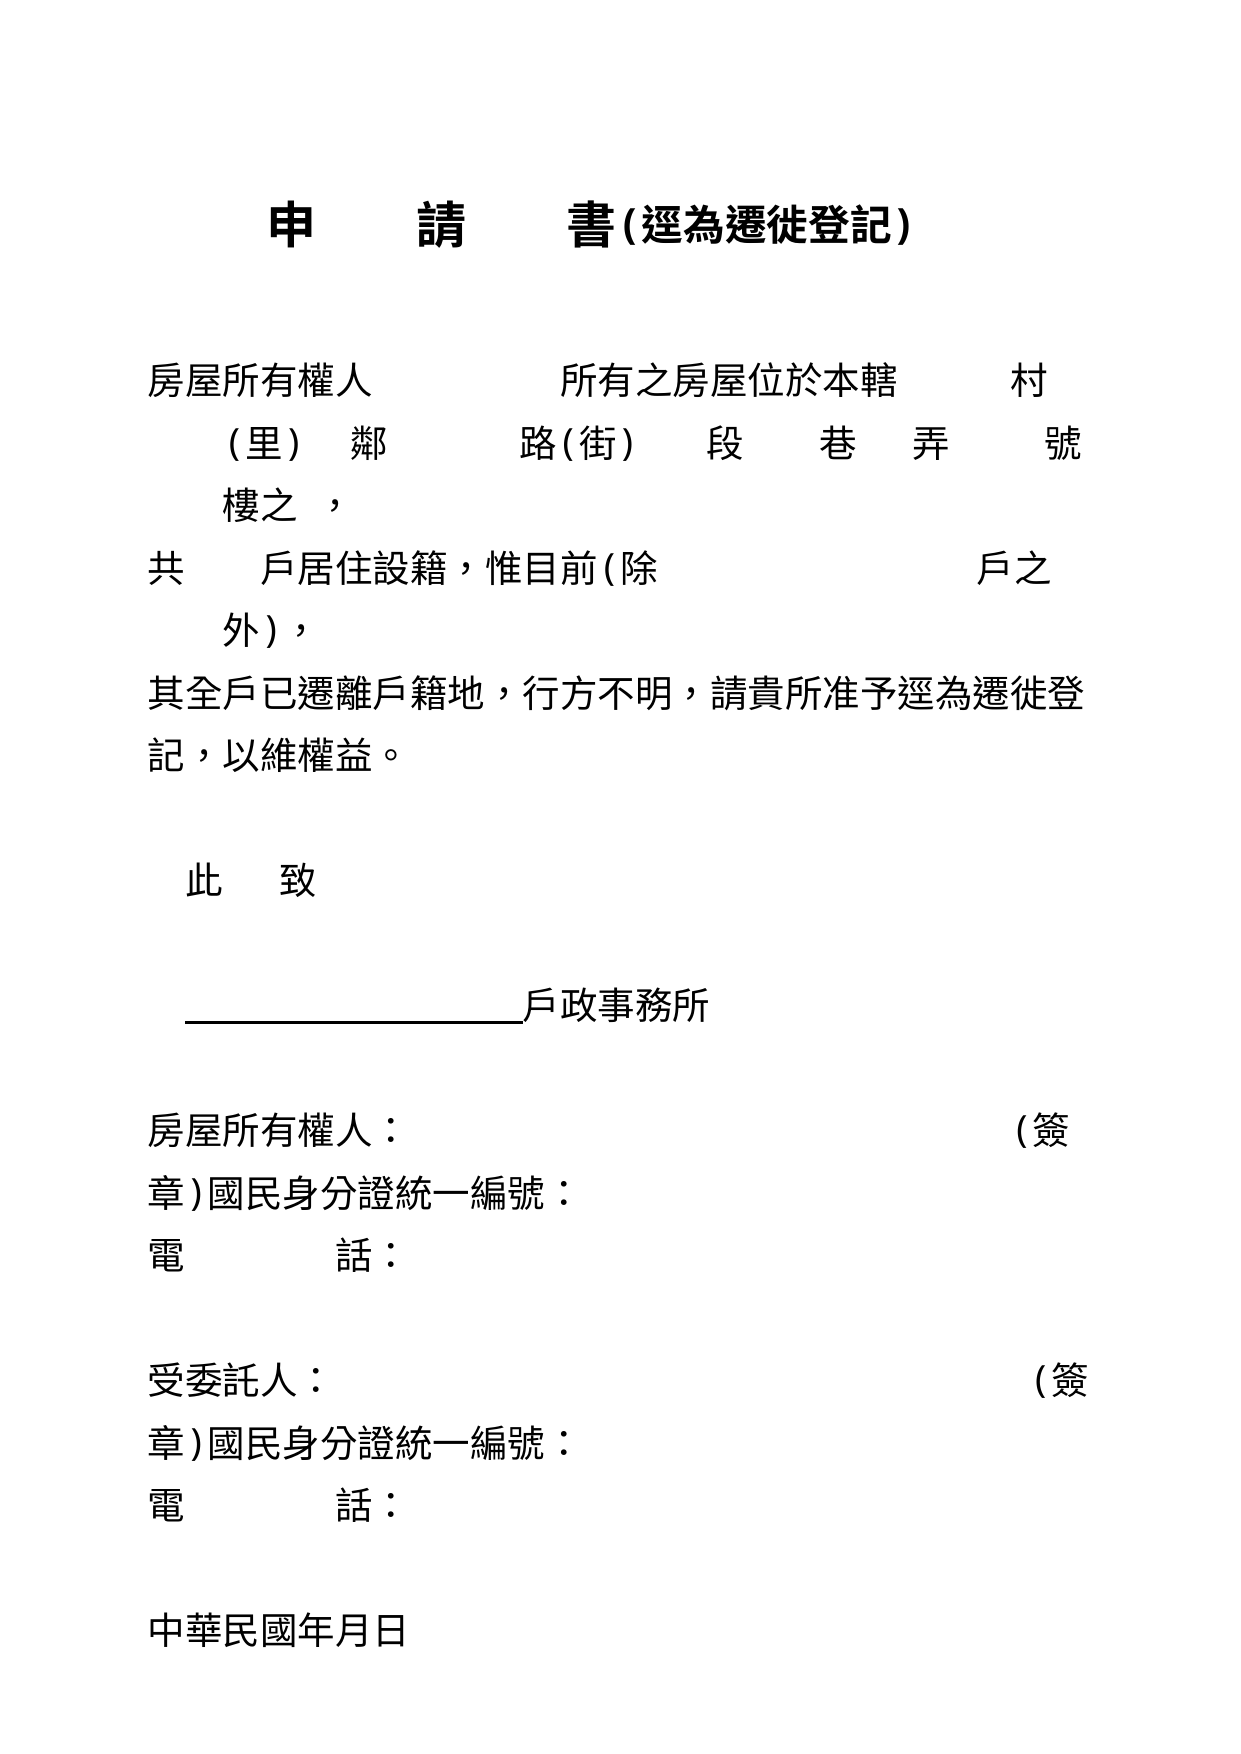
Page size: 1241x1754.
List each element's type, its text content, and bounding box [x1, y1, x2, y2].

text 其全戶已遷離戶籍地，行方不明，請貴所准予逕為遷徙登 [148, 649, 1108, 712]
text 電 話： [148, 1212, 1110, 1274]
text 此 致 [148, 837, 1110, 899]
text 電 話： [148, 1462, 1110, 1524]
text 房屋所有權人： (簽章)國民身分證統一編號： [148, 1087, 1110, 1212]
text 受委託人： (簽章)國民身分證統一編號： [148, 1337, 1110, 1462]
text 房屋所有權人 所有之房屋位於本轄 村(里) 鄰 路(街) 段 巷 弄 號 樓之 ， [148, 337, 1108, 524]
text 中華民國年月日 [148, 1587, 1110, 1649]
text 記，以維權益。 [148, 712, 1110, 774]
text 申 請 書(逕為遷徙登記) [148, 149, 1110, 274]
text 共 戶居住設籍，惟目前(除 戶之外)， [148, 524, 1108, 649]
text 戶政事務所 [148, 962, 1110, 1024]
